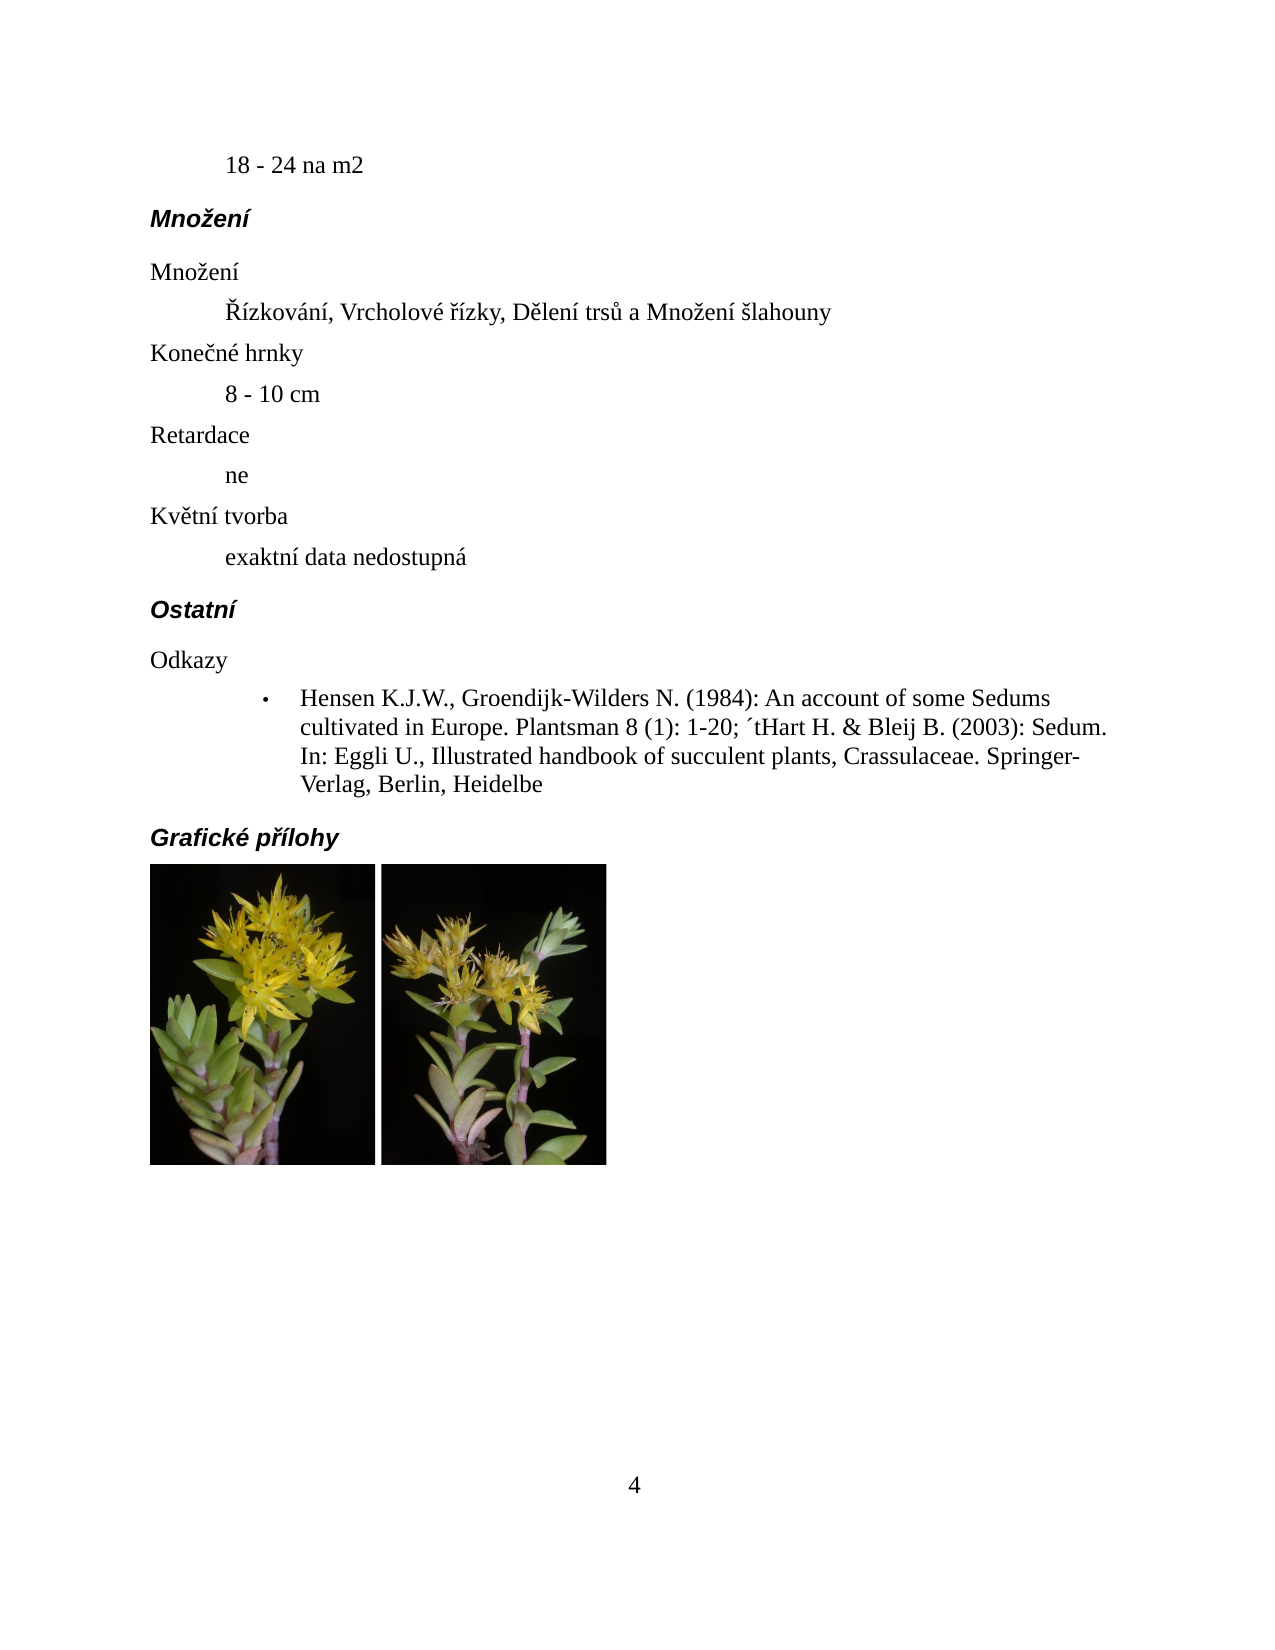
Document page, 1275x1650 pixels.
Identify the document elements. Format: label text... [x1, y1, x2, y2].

text Konečné hrnky [150, 338, 1125, 367]
text Retardace [150, 420, 1125, 448]
text Řízkování, Vrcholové řízky, Dělení trsů a Množení šlahouny [225, 297, 1125, 326]
text Množení [150, 257, 1125, 286]
text Odkazy [150, 646, 1125, 674]
picture [150, 864, 375, 1165]
text 18 - 24 na m2 [225, 150, 1125, 179]
text Květní tvorba [150, 501, 1125, 530]
picture [381, 864, 607, 1165]
text exaktní data nedostupná [225, 542, 1125, 571]
text 8 - 10 cm [225, 379, 1125, 408]
subtitle Množení [150, 204, 1125, 232]
text ne [225, 460, 1125, 489]
subtitle Grafické přílohy [150, 823, 1125, 852]
subtitle Ostatní [150, 596, 1125, 624]
list Hensen K.J.W., Groendijk-Wilders N. (1984): An account of some Sedums cultivated in Europe. Plantsman 8 (1): 1-20; ´tHart H. & Bleij B. (2003): Sedum. In: Eggli U., Illustrated handbook of succulent plants, Crassulaceae. Springer-Verlag, Berlin, Heidelbe [262, 683, 1125, 798]
